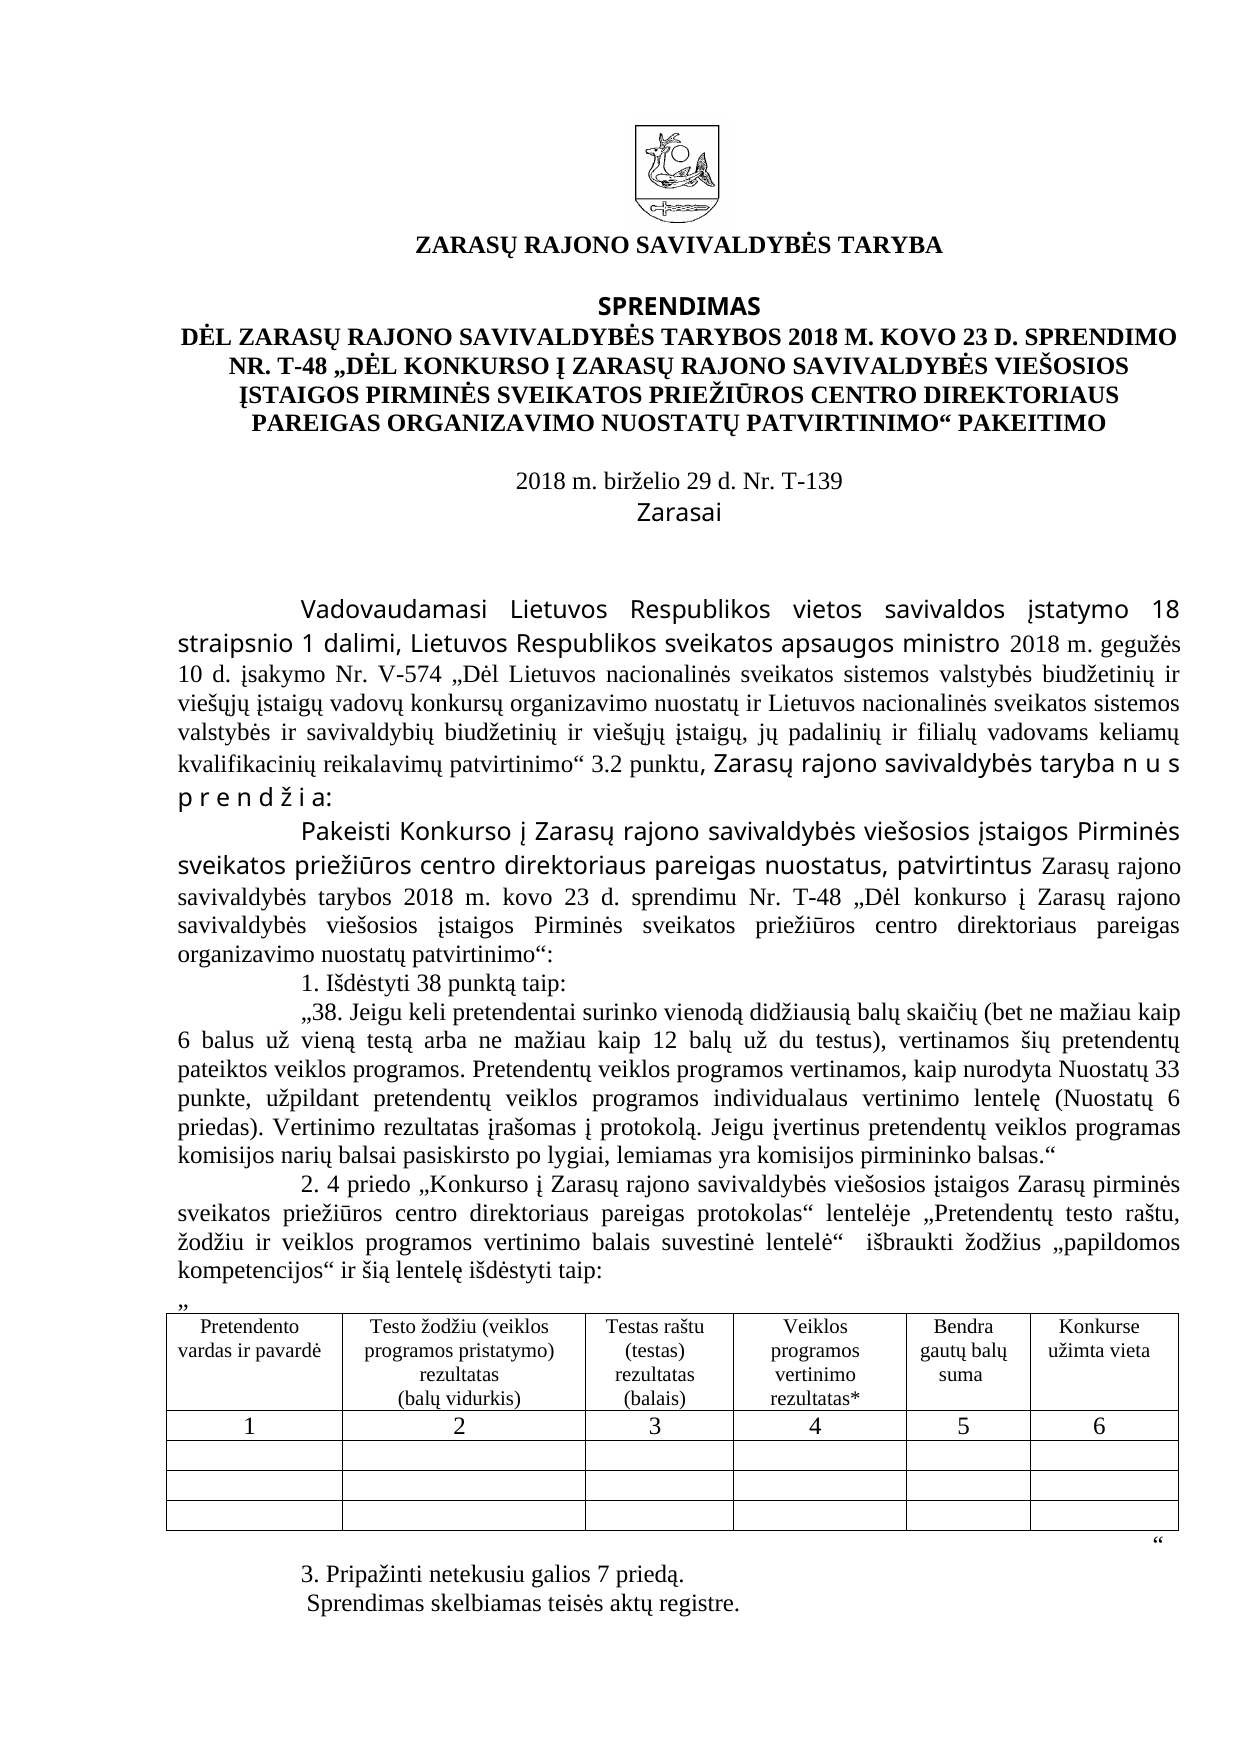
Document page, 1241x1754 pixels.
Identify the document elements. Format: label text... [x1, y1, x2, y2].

text Zarasai [177, 495, 1181, 529]
table_cell [734, 1441, 906, 1470]
table_cell [586, 1441, 733, 1470]
text Sprendimas skelbiamas teisės aktų registre. [177, 1588, 1181, 1617]
table_cell [167, 1501, 342, 1529]
text SPRENDIMAS [177, 288, 1181, 322]
table_cell [343, 1501, 585, 1529]
table_cell 5 [907, 1411, 1030, 1440]
table_header Testo žodžiu (veiklos programos pristatymo) rezultatas (balų vidurkis) [343, 1314, 585, 1410]
text „38. Jeigu keli pretendentai surinko vienodą didžiausią balų skaičių (bet ne mažiau kaip 6 balus už vieną testą arba ne mažiau kaip 12 balų už du testus), vertinamos šių pretendentų pateiktos veiklos programos. Pretendentų veiklos programos vertinamos, kaip nurodyta Nuostatų 33 punkte, užpildant pretendentų veiklos programos individualaus vertinimo lentelę (Nuostatų 6 priedas). Vertinimo rezultatas įrašomas į protokolą. Jeigu įvertinus pretendentų veiklos programas komisijos narių balsai pasiskirsto po lygiai, lemiamas yra komisijos pirmininko balsas.“ [177, 997, 1181, 1169]
text Pakeisti Konkurso į Zarasų rajono savivaldybės viešosios įstaigos Pirminės sveikatos priežiūros centro direktoriaus pareigas nuostatus, patvirtintus Zarasų rajono savivaldybės tarybos 2018 m. kovo 23 d. sprendimu Nr. T-48 „Dėl konkurso į Zarasų rajono savivaldybės viešosios įstaigos Pirminės sveikatos priežiūros centro direktoriaus pareigas organizavimo nuostatų patvirtinimo“: [177, 814, 1181, 968]
table_cell 3 [586, 1411, 733, 1440]
table_cell [343, 1441, 585, 1470]
table_header Testas raštu (testas) rezultatas (balais) [586, 1314, 733, 1410]
table_cell [907, 1501, 1030, 1529]
table_header Bendra gautų balų suma [907, 1314, 1030, 1410]
table_header Pretendento vardas ir pavardė [167, 1314, 342, 1410]
table_cell [907, 1471, 1030, 1500]
text “ [177, 1531, 1181, 1559]
text Vadovaudamasi Lietuvos Respublikos vietos savivaldos įstatymo 18 straipsnio 1 dalimi, Lietuvos Respublikos sveikatos apsaugos ministro 2018 m. gegužės 10 d. įsakymo Nr. V-574 „Dėl Lietuvos nacionalinės sveikatos sistemos valstybės biudžetinių ir viešųjų įstaigų vadovų konkursų organizavimo nuostatų ir Lietuvos nacionalinės sveikatos sistemos valstybės ir savivaldybių biudžetinių ir viešųjų įstaigų, jų padalinių ir filialų vadovams keliamų kvalifikacinių reikalavimų patvirtinimo“ 3.2 punktu, Zarasų rajono savivaldybės taryba n u s p r e n d ž i a: [177, 591, 1181, 814]
table_cell 6 [1031, 1411, 1178, 1440]
table_cell [1031, 1501, 1178, 1529]
text 2. 4 priedo „Konkurso į Zarasų rajono savivaldybės viešosios įstaigos Zarasų pirminės sveikatos priežiūros centro direktoriaus pareigas protokolas“ lentelėje „Pretendentų testo raštu, žodžiu ir veiklos programos vertinimo balais suvestinė lentelė“ išbraukti žodžius „papildomos kompetencijos“ ir šią lentelę išdėstyti taip: [177, 1169, 1181, 1284]
table_header Veiklos programos vertinimo rezultatas* [734, 1314, 906, 1410]
table_cell [1031, 1471, 1178, 1500]
table_cell [734, 1471, 906, 1500]
table_cell [167, 1471, 342, 1500]
table_cell [586, 1501, 733, 1529]
text 1. Išdėstyti 38 punktą taip: [177, 968, 1181, 997]
table_cell 4 [734, 1411, 906, 1440]
table_cell 2 [343, 1411, 585, 1440]
table_cell [343, 1471, 585, 1500]
text ZARASŲ RAJONO SAVIVALDYBĖS TARYBA [177, 231, 1181, 259]
table_header Konkurse užimta vieta [1031, 1314, 1178, 1410]
table_cell [1031, 1441, 1178, 1470]
table_cell 1 [167, 1411, 342, 1440]
table_cell [167, 1441, 342, 1470]
table_cell [586, 1471, 733, 1500]
text DĖL ZARASŲ RAJONO SAVIVALDYBĖS TARYBOS 2018 M. KOVO 23 D. SPRENDIMO NR. T-48 „DĖL KONKURSO Į ZARASŲ RAJONO SAVIVALDYBĖS VIEŠOSIOS ĮSTAIGOS PIRMINĖS SVEIKATOS PRIEŽIŪROS CENTRO DIREKTORIAUS PAREIGAS ORGANIZAVIMO NUOSTATŲ PATVIRTINIMO“ PAKEITIMO [177, 322, 1181, 437]
text „ [177, 1284, 1181, 1313]
table_cell [907, 1441, 1030, 1470]
text 2018 m. birželio 29 d. Nr. T-139 [177, 466, 1181, 495]
text 3. Pripažinti netekusiu galios 7 priedą. [177, 1559, 1181, 1588]
table_cell [734, 1501, 906, 1529]
